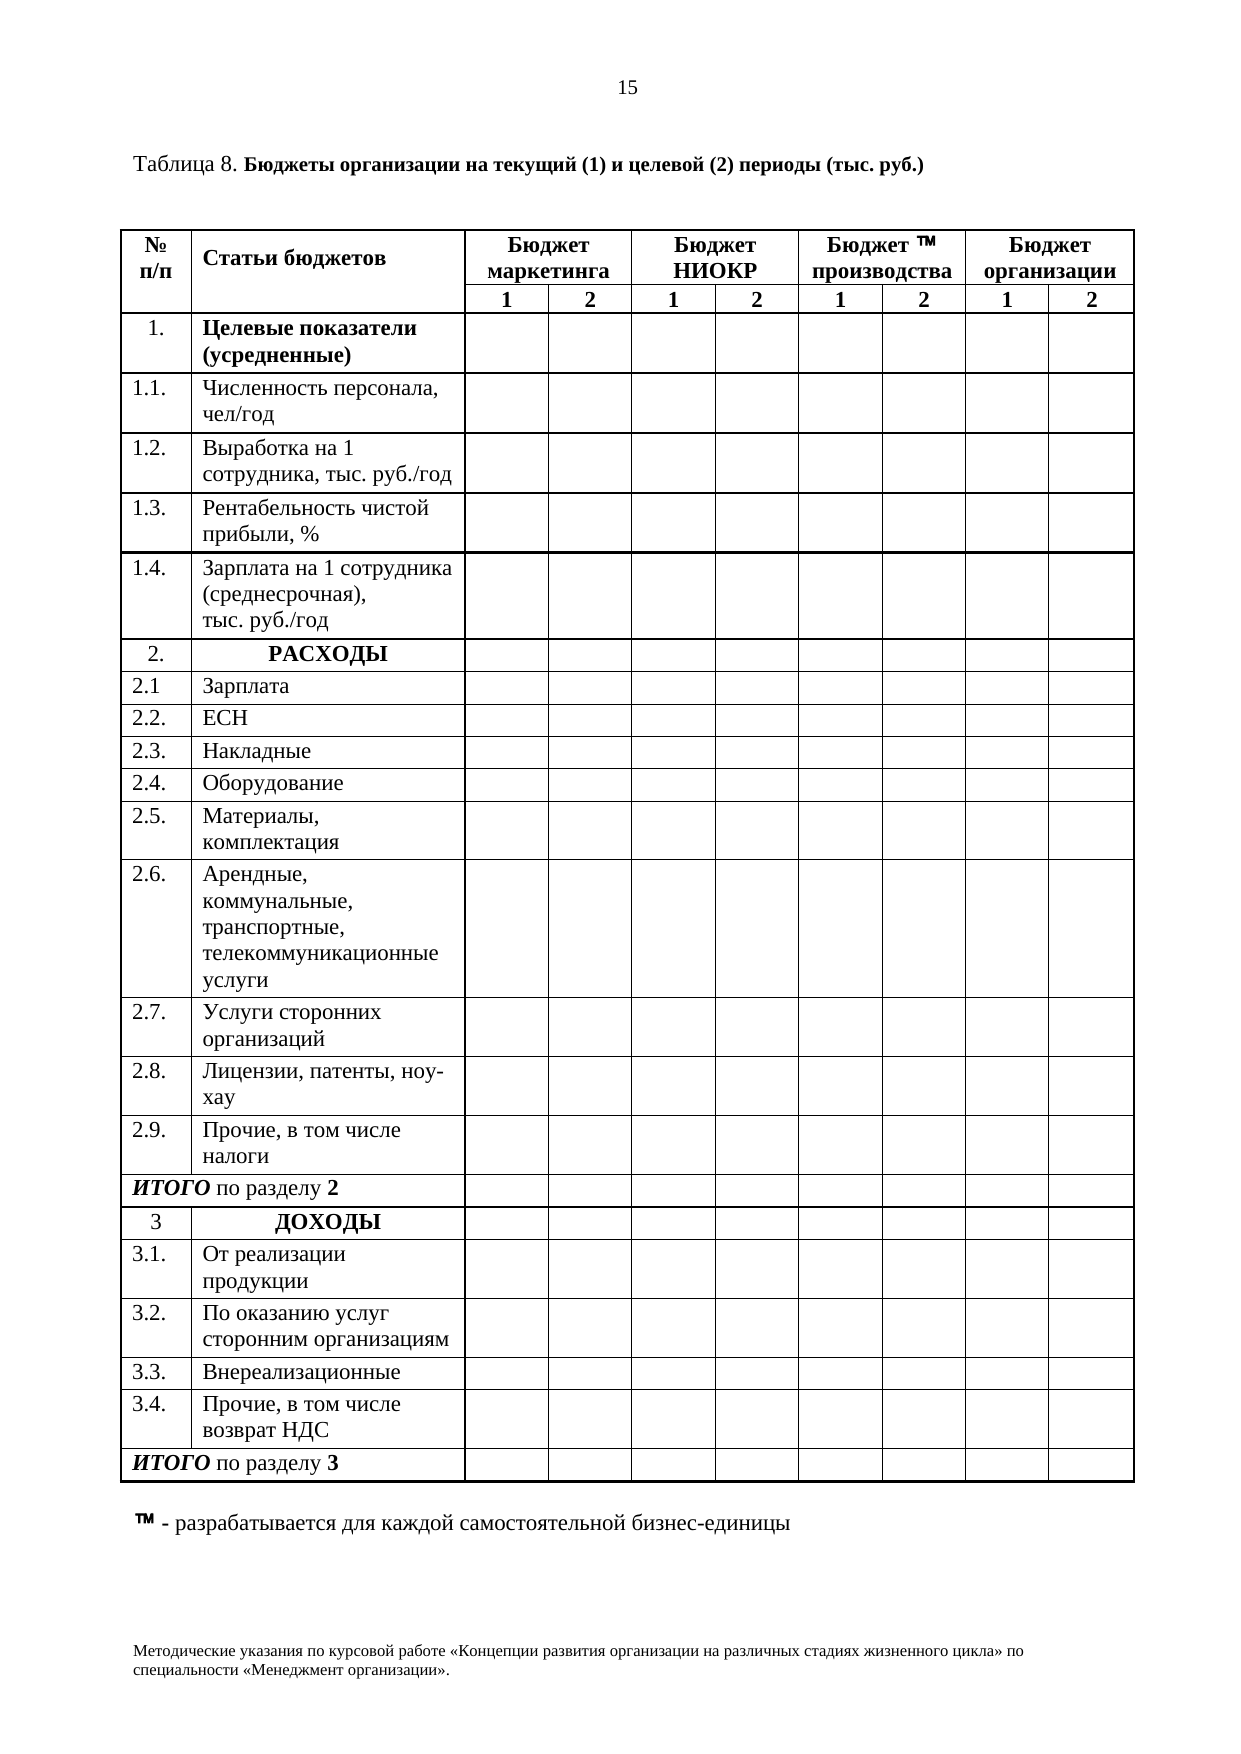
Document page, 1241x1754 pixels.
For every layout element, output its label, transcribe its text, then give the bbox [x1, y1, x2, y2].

table_cell [716, 1449, 798, 1480]
table_cell [549, 554, 631, 638]
table_cell [549, 705, 631, 736]
table_cell [716, 1208, 798, 1239]
table_cell [466, 998, 548, 1056]
table_cell [466, 802, 548, 859]
table_cell ЕСН [192, 705, 464, 736]
table_cell [549, 998, 631, 1056]
table_cell 3.4. [122, 1390, 191, 1448]
table_cell [549, 1358, 631, 1389]
table_cell [466, 314, 548, 372]
table_cell [466, 494, 548, 551]
table_cell [549, 769, 631, 801]
table_cell [632, 1057, 715, 1115]
table_cell [799, 860, 882, 997]
table_cell От реализации продукции [192, 1240, 464, 1298]
table_cell 3 [122, 1208, 191, 1239]
table_cell [632, 769, 715, 801]
table_cell [966, 314, 1048, 372]
table_cell [716, 640, 798, 671]
table_cell [632, 672, 715, 703]
table_cell [799, 1299, 882, 1357]
table_cell [883, 672, 965, 703]
table_cell [883, 374, 965, 432]
table_cell [549, 1208, 631, 1239]
table_cell [966, 802, 1048, 859]
table_cell 3.1. [122, 1240, 191, 1298]
table_cell [883, 737, 965, 768]
table_cell 2.1 [122, 672, 191, 703]
table_cell [632, 374, 715, 432]
table_cell Численность персонала, чел/год [192, 374, 464, 432]
table_cell [716, 1240, 798, 1298]
table_cell [883, 1358, 965, 1389]
table_cell [716, 1057, 798, 1115]
table_cell [883, 1175, 965, 1206]
table_cell [716, 434, 798, 492]
table_cell [1049, 802, 1133, 859]
table_cell [1049, 1240, 1133, 1298]
table_cell [799, 494, 882, 551]
table_cell [716, 998, 798, 1056]
table_cell 1 [466, 285, 548, 312]
table_cell [1049, 1175, 1133, 1206]
table_cell [799, 802, 882, 859]
table_cell [799, 640, 882, 671]
table_cell [966, 1208, 1048, 1239]
table_cell [1049, 314, 1133, 372]
table_cell Оборудование [192, 769, 464, 801]
table_cell [883, 554, 965, 638]
table_cell [1049, 494, 1133, 551]
table_cell 2.2. [122, 705, 191, 736]
table_cell [1049, 1116, 1133, 1173]
subtitle Таблица 8. Бюджеты организации на текущий (1) и целевой (2) периоды (тыс. руб.) [133, 150, 1122, 176]
table_cell [122, 494, 191, 551]
table_cell [549, 802, 631, 859]
table_cell [966, 1116, 1048, 1173]
table_cell [466, 1390, 548, 1448]
table_cell [632, 1358, 715, 1389]
table_cell [1049, 1449, 1133, 1480]
table_cell [883, 769, 965, 801]
table_cell 2.9. [122, 1116, 191, 1173]
table_header № п/п [122, 231, 191, 312]
table_cell [549, 314, 631, 372]
table_cell [966, 1358, 1048, 1389]
table_cell 2. [122, 640, 191, 671]
table_cell [466, 1175, 548, 1206]
table_cell [883, 1208, 965, 1239]
table_cell [466, 374, 548, 432]
table_cell [1049, 1057, 1133, 1115]
table_cell [966, 1175, 1048, 1206]
table_cell [632, 434, 715, 492]
table_cell [883, 860, 965, 997]
table_cell [966, 1057, 1048, 1115]
table_header Бюджет  производства [799, 231, 965, 284]
table_header Бюджет маркетинга [466, 231, 631, 284]
table_cell [632, 737, 715, 768]
table_cell [716, 1175, 798, 1206]
table_cell [883, 1116, 965, 1173]
table_cell Арендные, коммунальные, транспортные, телекоммуникационные услуги [192, 860, 464, 997]
table_cell [1049, 672, 1133, 703]
table_cell [716, 494, 798, 551]
table_cell 2.8. [122, 1057, 191, 1115]
table_cell [799, 1208, 882, 1239]
table_cell [122, 374, 191, 432]
table_cell 1 [966, 285, 1048, 312]
table_cell Целевые показатели (усредненные) [192, 314, 464, 372]
table_cell [883, 705, 965, 736]
table_cell [966, 860, 1048, 997]
table_cell [632, 802, 715, 859]
table_header Бюджет организации [966, 231, 1133, 284]
table_cell РАСХОДЫ [192, 640, 464, 671]
table_cell [1049, 998, 1133, 1056]
subtitle  - разрабатывается для каждой самостоятельной бизнес-единицы [133, 1509, 1122, 1535]
table_cell [549, 672, 631, 703]
table_cell [549, 1299, 631, 1357]
table_cell [632, 1208, 715, 1239]
table_cell [549, 640, 631, 671]
table_cell 2 [1049, 285, 1133, 312]
table_cell [966, 998, 1048, 1056]
table_cell 2.4. [122, 769, 191, 801]
table_cell [966, 1390, 1048, 1448]
table_cell ДОХОДЫ [192, 1208, 464, 1239]
table_cell 2 [549, 285, 631, 312]
table_cell [632, 1175, 715, 1206]
table_cell Материалы, комплектация [192, 802, 464, 859]
table_cell [966, 640, 1048, 671]
table_cell [716, 554, 798, 638]
table_cell [716, 769, 798, 801]
table_cell [799, 737, 882, 768]
table_cell [799, 1116, 882, 1173]
table_cell [1049, 705, 1133, 736]
table_cell [549, 1116, 631, 1173]
table_cell [1049, 374, 1133, 432]
table_cell [966, 554, 1048, 638]
table_cell [883, 434, 965, 492]
table_cell [883, 494, 965, 551]
table_cell [716, 374, 798, 432]
table_cell [883, 1449, 965, 1480]
table_cell [632, 1299, 715, 1357]
table_cell ИТОГО по разделу 2 [122, 1175, 464, 1206]
table_cell [799, 672, 882, 703]
table_cell Лицензии, патенты, ноу-хау [192, 1057, 464, 1115]
table_cell [632, 494, 715, 551]
table_cell [549, 1240, 631, 1298]
table_cell [883, 1390, 965, 1448]
table_cell 3.2. [122, 1299, 191, 1357]
table_cell 2.6. [122, 860, 191, 997]
table_cell [549, 374, 631, 432]
table_cell [466, 640, 548, 671]
table_cell [716, 705, 798, 736]
table_cell 1 [799, 285, 882, 312]
table_cell Прочие, в том числе налоги [192, 1116, 464, 1173]
table_cell [632, 1449, 715, 1480]
table_cell [799, 1057, 882, 1115]
table_cell [549, 494, 631, 551]
table_cell [799, 1175, 882, 1206]
table_cell [466, 705, 548, 736]
table_cell [716, 672, 798, 703]
table_cell [883, 802, 965, 859]
table_cell [549, 1175, 631, 1206]
table_cell [966, 672, 1048, 703]
table_cell [883, 314, 965, 372]
table_cell [632, 1116, 715, 1173]
table_cell [716, 1299, 798, 1357]
table_cell [966, 1240, 1048, 1298]
table_cell [799, 554, 882, 638]
table_cell [466, 1116, 548, 1173]
table_cell [799, 374, 882, 432]
table_cell [466, 1299, 548, 1357]
table_cell [1049, 640, 1133, 671]
table_cell [966, 705, 1048, 736]
table_cell [966, 769, 1048, 801]
table_cell Зарплата [192, 672, 464, 703]
table_cell 3.3. [122, 1358, 191, 1389]
table_cell [716, 1116, 798, 1173]
table_cell [799, 998, 882, 1056]
table_cell [466, 737, 548, 768]
table_cell По оказанию услуг сторонним организациям [192, 1299, 464, 1357]
table_cell 2 [883, 285, 965, 312]
table_cell [883, 640, 965, 671]
table_cell [716, 1390, 798, 1448]
table_cell [799, 434, 882, 492]
table_cell [549, 860, 631, 997]
table_cell [1049, 1299, 1133, 1357]
table_cell [1049, 1390, 1133, 1448]
table_cell [883, 1240, 965, 1298]
table_cell [799, 1449, 882, 1480]
table_cell Накладные [192, 737, 464, 768]
table_cell Прочие, в том числе возврат НДС [192, 1390, 464, 1448]
table_cell 1. [122, 314, 191, 372]
table_cell [466, 554, 548, 638]
table_cell [1049, 1358, 1133, 1389]
table_cell [632, 314, 715, 372]
table_cell 2.3. [122, 737, 191, 768]
table_cell [716, 314, 798, 372]
table_cell [799, 769, 882, 801]
table_cell [1049, 1208, 1133, 1239]
table_cell Зарплата на 1 сотрудника (среднесрочная), тыс. руб./год [192, 554, 464, 638]
table_cell [1049, 769, 1133, 801]
table_cell [966, 737, 1048, 768]
table_cell [122, 434, 191, 492]
table_cell [966, 1299, 1048, 1357]
table_cell Внереализационные [192, 1358, 464, 1389]
table_cell [799, 1390, 882, 1448]
table_cell [549, 434, 631, 492]
table_cell [716, 737, 798, 768]
table_header Бюджет НИОКР [632, 231, 798, 284]
table_cell [466, 434, 548, 492]
table_cell 2.7. [122, 998, 191, 1056]
table_cell [549, 1449, 631, 1480]
table_cell [466, 1057, 548, 1115]
table_cell [799, 1358, 882, 1389]
table_cell [466, 1449, 548, 1480]
table_cell [1049, 554, 1133, 638]
table_cell Рентабельность чистой прибыли, % [192, 494, 464, 551]
table_cell Выработка на 1 сотрудника, тыс. руб./год [192, 434, 464, 492]
table_cell ИТОГО по разделу 3 [122, 1449, 464, 1480]
table_cell [466, 769, 548, 801]
table_cell [632, 640, 715, 671]
table_cell [549, 1057, 631, 1115]
table_cell 1 [632, 285, 715, 312]
table_cell [632, 998, 715, 1056]
table_cell 2.5. [122, 802, 191, 859]
table_cell [799, 705, 882, 736]
table_cell [966, 1449, 1048, 1480]
table_cell [466, 1208, 548, 1239]
table_cell [632, 1240, 715, 1298]
table_cell Услуги сторонних организаций [192, 998, 464, 1056]
table_cell [466, 860, 548, 997]
table_cell 2 [716, 285, 798, 312]
table_cell [466, 1358, 548, 1389]
table_cell [1049, 860, 1133, 997]
table_cell [716, 1358, 798, 1389]
table_cell [122, 554, 191, 638]
table_cell [716, 802, 798, 859]
table_cell [966, 374, 1048, 432]
table_cell [883, 1057, 965, 1115]
table_cell [1049, 737, 1133, 768]
table_cell [466, 672, 548, 703]
table_cell [883, 1299, 965, 1357]
table_cell [632, 705, 715, 736]
table_cell [632, 860, 715, 997]
table_cell [966, 434, 1048, 492]
table_cell [549, 1390, 631, 1448]
table_cell [883, 998, 965, 1056]
table_cell [799, 1240, 882, 1298]
table_cell [549, 737, 631, 768]
table_cell [716, 860, 798, 997]
table_cell [632, 554, 715, 638]
table_cell [632, 1390, 715, 1448]
table_header Статьи бюджетов [192, 231, 464, 312]
table_cell [1049, 434, 1133, 492]
table_cell [466, 1240, 548, 1298]
table_cell [799, 314, 882, 372]
table_cell [966, 494, 1048, 551]
